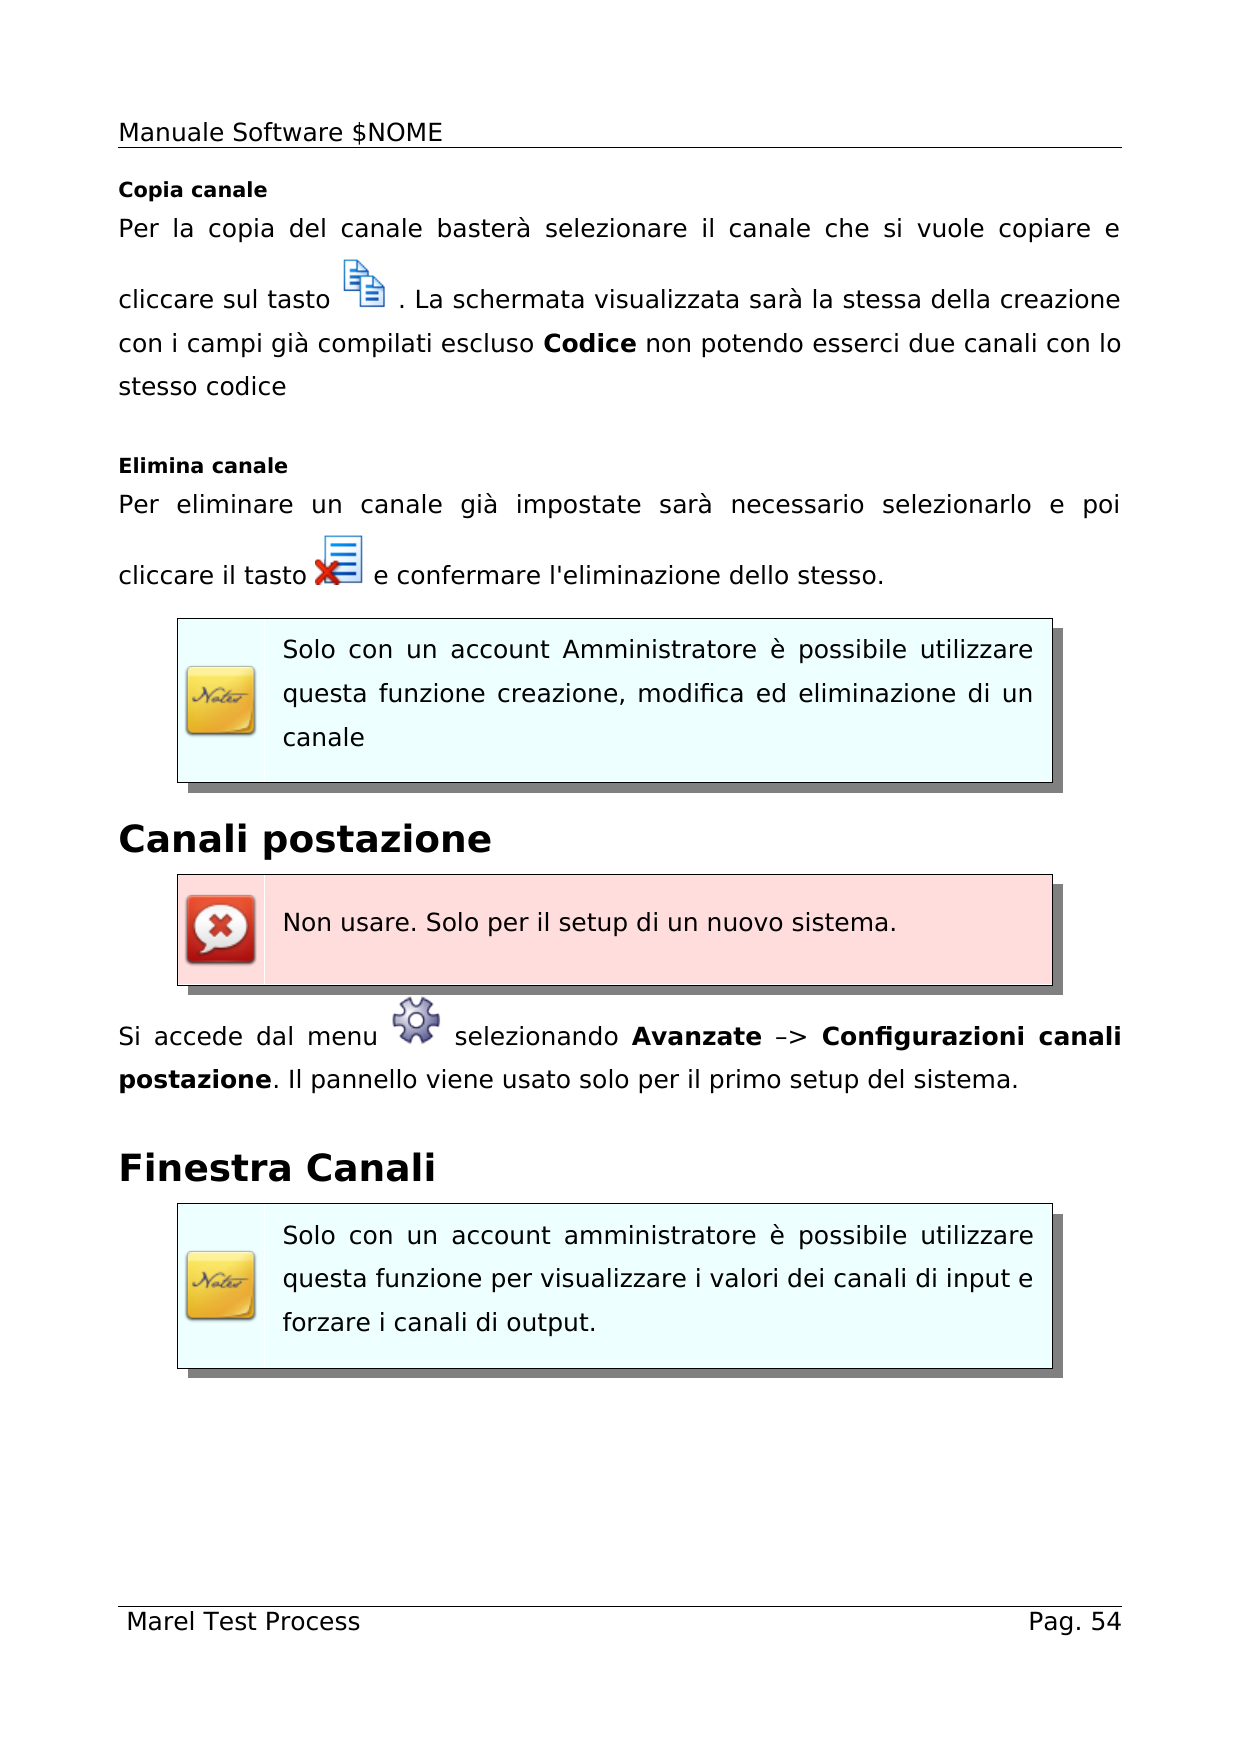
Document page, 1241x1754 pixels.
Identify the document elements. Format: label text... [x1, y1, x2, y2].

table_header [178, 875, 264, 984]
picture [391, 995, 442, 1046]
table_header [178, 619, 264, 782]
subtitle Finestra Canali [118, 1147, 1122, 1191]
text Per la copia del canale basterà selezionare il canale che si vuole copiare e cliccare sul tasto . La schermata visualizzata sarà la stessa della creazione con i campi già compilati escluso Codice non potendo esserci due canali con lo stesso codice [118, 214, 1122, 402]
subtitle Canali postazione [118, 818, 1122, 861]
table_header Solo con un account Amministratore è possibile utilizzare questa funzione creazione, modifica ed eliminazione di un canale [265, 619, 1052, 782]
table_header Non usare. Solo per il setup di un nuovo sistema. [265, 875, 1052, 984]
table_header [178, 1204, 264, 1368]
subtitle Copia canale [118, 178, 1122, 202]
picture [183, 662, 259, 738]
text Si accede dal menu selezionando Avanzate –> Configurazioni canali postazione. Il pannello viene usato solo per il primo setup del sistema. [118, 995, 1122, 1095]
subtitle Elimina canale [118, 454, 1122, 478]
picture [315, 534, 366, 585]
table_header Solo con un account amministratore è possibile utilizzare questa funzione per visualizzare i valori dei canali di input e forzare i canali di output. [265, 1204, 1052, 1368]
picture [183, 891, 259, 967]
picture [339, 258, 390, 309]
text Per eliminare un canale già impostate sarà necessario selezionarlo e poi cliccare il tasto e confermare l'eliminazione dello stesso. [118, 491, 1122, 590]
picture [183, 1248, 259, 1323]
